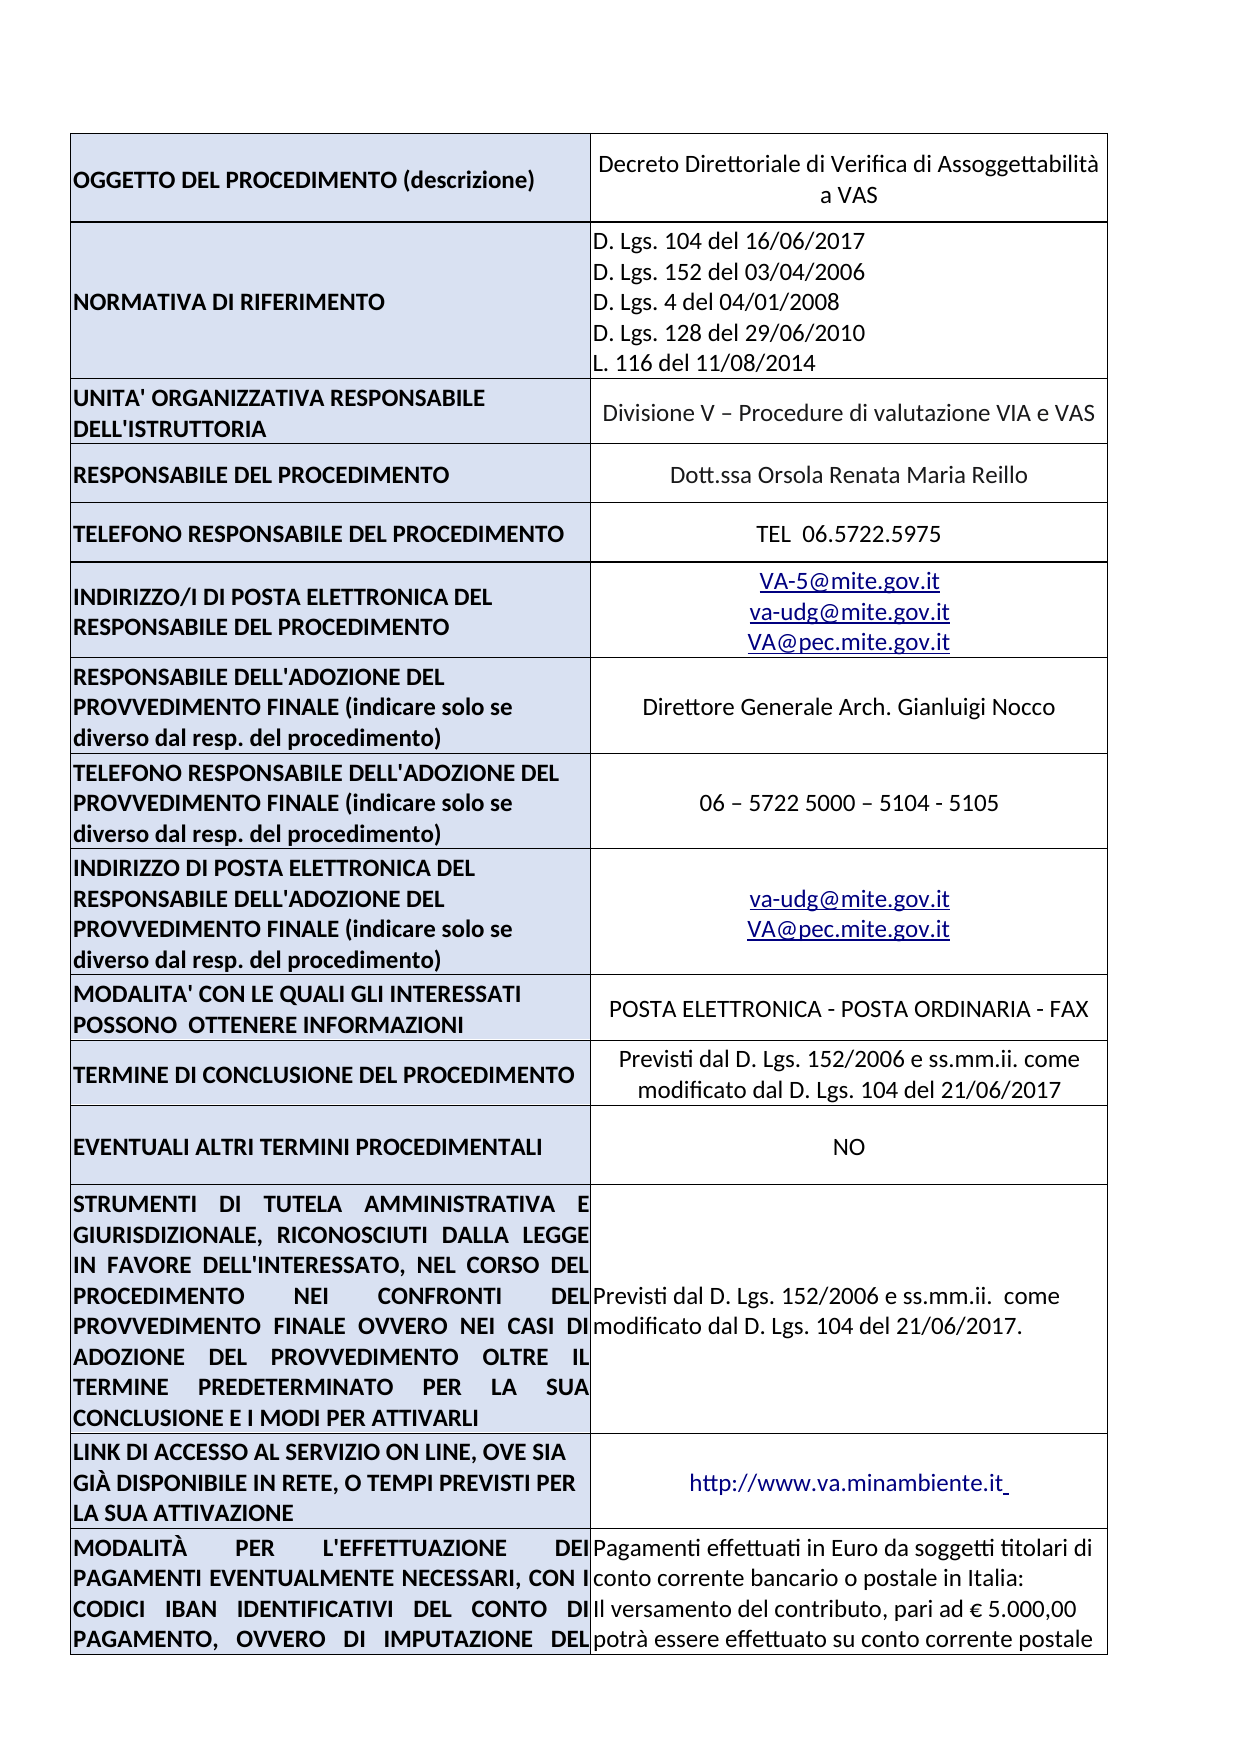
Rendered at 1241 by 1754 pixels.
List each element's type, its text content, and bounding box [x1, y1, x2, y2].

table_cell Previsti dal D. Lgs. 152/2006 e ss.mm.ii. come modificato dal D. Lgs. 104 del 21/06/2017 [591, 1041, 1107, 1104]
table_cell Divisione V – Procedure di valutazione VIA e VAS [591, 379, 1107, 443]
table_cell TELEFONO RESPONSABILE DELL'ADOZIONE DEL PROVVEDIMENTO FINALE (indicare solo se diverso dal resp. del procedimento) [71, 754, 590, 848]
table_cell NORMATIVA DI RIFERIMENTO [71, 223, 590, 378]
table_cell MODALITÀ PER L'EFFETTUAZIONE DEI PAGAMENTI EVENTUALMENTE NECESSARI, CON I CODICI IBAN IDENTIFICATIVI DEL CONTO DI PAGAMENTO, OVVERO DI IMPUTAZIONE DEL [71, 1529, 590, 1654]
table_cell Previsti dal D. Lgs. 152/2006 e ss.mm.ii. come modificato dal D. Lgs. 104 del 21/06/2017. [591, 1185, 1107, 1432]
table_cell TERMINE DI CONCLUSIONE DEL PROCEDIMENTO [71, 1041, 590, 1104]
table_cell 06 – 5722 5000 – 5104 - 5105 [591, 754, 1107, 848]
table_cell RESPONSABILE DELL'ADOZIONE DEL PROVVEDIMENTO FINALE (indicare solo se diverso dal resp. del procedimento) [71, 658, 590, 753]
table_cell va-udg@mite.gov.it VA@pec.mite.gov.it [591, 849, 1107, 974]
table_cell POSTA ELETTRONICA - POSTA ORDINARIA - FAX [591, 975, 1107, 1039]
table_cell NO [591, 1106, 1107, 1184]
table_cell Dott.ssa Orsola Renata Maria Reillo [591, 444, 1107, 502]
table_cell INDIRIZZO DI POSTA ELETTRONICA DEL RESPONSABILE DELL'ADOZIONE DEL PROVVEDIMENTO FINALE (indicare solo se diverso dal resp. del procedimento) [71, 849, 590, 974]
table_cell UNITA' ORGANIZZATIVA RESPONSABILE DELL'ISTRUTTORIA [71, 379, 590, 443]
table_cell TEL 06.5722.5975 [591, 503, 1107, 561]
table_cell RESPONSABILE DEL PROCEDIMENTO [71, 444, 590, 502]
table_cell VA-5@mite.gov.it va-udg@mite.gov.it VA@pec.mite.gov.it [591, 563, 1107, 657]
table_cell MODALITA' CON LE QUALI GLI INTERESSATI POSSONO OTTENERE INFORMAZIONI [71, 975, 590, 1039]
table_cell OGGETTO DEL PROCEDIMENTO (descrizione) [71, 134, 590, 221]
table_cell TELEFONO RESPONSABILE DEL PROCEDIMENTO [71, 503, 590, 561]
table_cell EVENTUALI ALTRI TERMINI PROCEDIMENTALI [71, 1106, 590, 1184]
table_cell Decreto Direttoriale di Verifica di Assoggettabilità a VAS [591, 134, 1107, 221]
table_cell Pagamenti effettuati in Euro da soggetti titolari di conto corrente bancario o postale in Italia: Il versamento del contributo, pari ad € 5.000,00 potrà essere effettuato su conto corrente postale [591, 1529, 1107, 1654]
table_cell http://www.va.minambiente.it [591, 1434, 1107, 1528]
table_cell Direttore Generale Arch. Gianluigi Nocco [591, 658, 1107, 753]
table_cell D. Lgs. 104 del 16/06/2017 D. Lgs. 152 del 03/04/2006 D. Lgs. 4 del 04/01/2008 D. Lgs. 128 del 29/06/2010 L. 116 del 11/08/2014 [591, 223, 1107, 378]
table_cell INDIRIZZO/I DI POSTA ELETTRONICA DEL RESPONSABILE DEL PROCEDIMENTO [71, 563, 590, 657]
table_cell STRUMENTI DI TUTELA AMMINISTRATIVA E GIURISDIZIONALE, RICONOSCIUTI DALLA LEGGE IN FAVORE DELL'INTERESSATO, NEL CORSO DEL PROCEDIMENTO NEI CONFRONTI DEL PROVVEDIMENTO FINALE OVVERO NEI CASI DI ADOZIONE DEL PROVVEDIMENTO OLTRE IL TERMINE PREDETERMINATO PER LA SUA CONCLUSIONE E I MODI PER ATTIVARLI [71, 1185, 590, 1432]
table_cell LINK DI ACCESSO AL SERVIZIO ON LINE, OVE SIA GIÀ DISPONIBILE IN RETE, O TEMPI PREVISTI PER LA SUA ATTIVAZIONE [71, 1434, 590, 1528]
